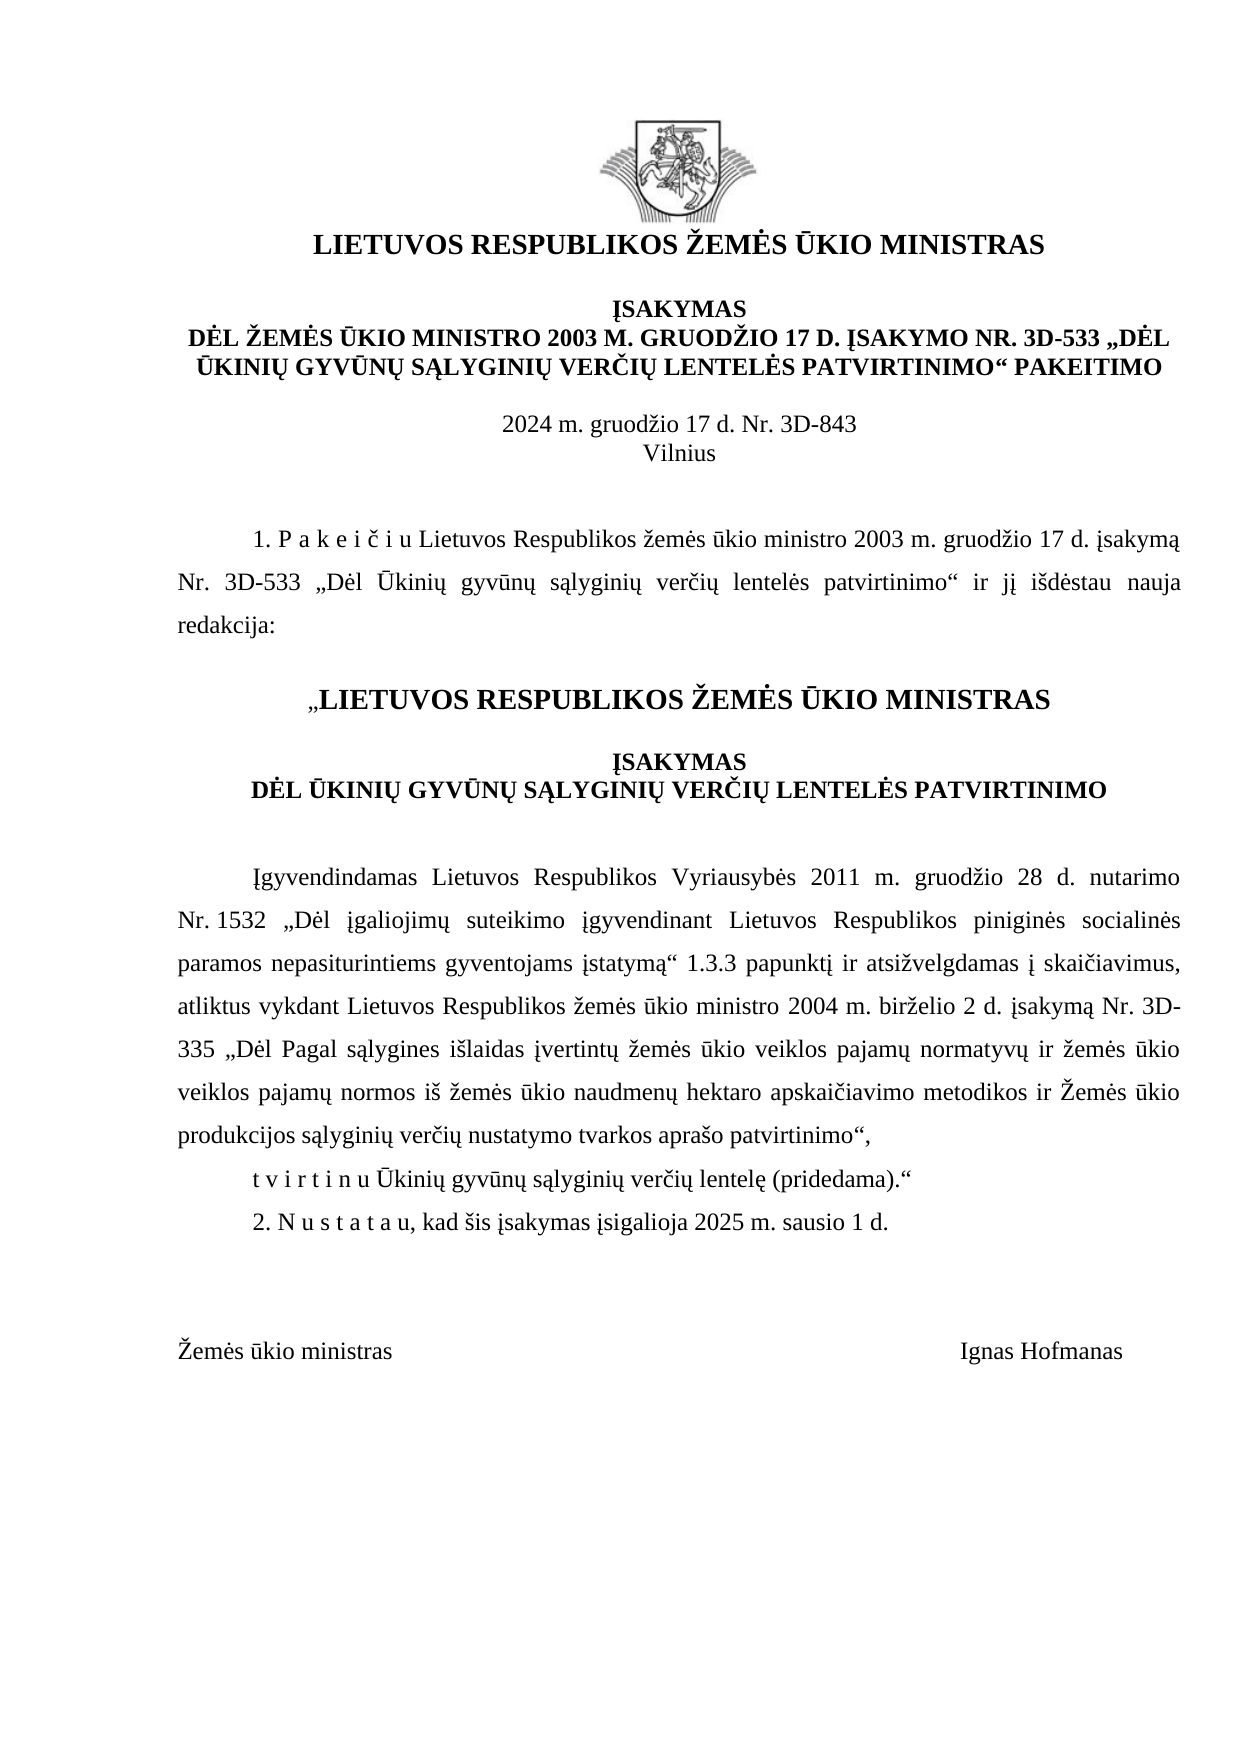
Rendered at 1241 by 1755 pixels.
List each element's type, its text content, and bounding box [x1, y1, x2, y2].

text 2. N u s t a t a u, kad šis įsakymas įsigalioja 2025 m. sausio 1 d. [177, 1207, 1181, 1236]
text Įgyvendindamas Lietuvos Respublikos Vyriausybės 2011 m. gruodžio 28 d. nutarimo Nr. 1532 „Dėl įgaliojimų suteikimo įgyvendinant Lietuvos Respublikos piniginės socialinės paramos nepasiturintiems gyventojams įstatymą“ 1.3.3 papunktį ir atsižvelgdamas į skaičiavimus, atliktus vykdant Lietuvos Respublikos žemės ūkio ministro 2004 m. birželio 2 d. įsakymą Nr. 3D-335 „Dėl Pagal sąlygines išlaidas įvertintų žemės ūkio veiklos pajamų normatyvų ir žemės ūkio veiklos pajamų normos iš žemės ūkio naudmenų hektaro apskaičiavimo metodikos ir Žemės ūkio produkcijos sąlyginių verčių nustatymo tvarkos aprašo patvirtinimo“, [177, 862, 1181, 1149]
text LIETUVOS RESPUBLIKOS ŽEMĖS ŪKIO MINISTRAS [177, 227, 1181, 261]
text ĮSAKYMAS [177, 747, 1181, 776]
text Vilnius [177, 438, 1181, 467]
text 2024 m. gruodžio 17 d. Nr. 3D-843 [177, 409, 1181, 438]
text ĮSAKYMAS [177, 294, 1181, 323]
text Žemės ūkio ministras Ignas Hofmanas [177, 1336, 1181, 1365]
text DĖL ŽEMĖS ŪKIO MINISTRO 2003 M. GRUODŽIO 17 D. ĮSAKYMO NR. 3D-533 „DĖL ŪKINIŲ GYVŪNŲ SĄLYGINIŲ VERČIŲ LENTELĖS PATVIRTINIMO“ PAKEITIMO [177, 323, 1181, 380]
text „LIETUVOS RESPUBLIKOS ŽEMĖS ŪKIO MINISTRAS [177, 682, 1181, 716]
text 1. P a k e i č i u Lietuvos Respublikos žemės ūkio ministro 2003 m. gruodžio 17 d. įsakymą Nr. 3D-533 „Dėl Ūkinių gyvūnų sąlyginių verčių lentelės patvirtinimo“ ir jį išdėstau nauja redakcija: [177, 524, 1181, 639]
text t v i r t i n u Ūkinių gyvūnų sąlyginių verčių lentelę (pridedama).“ [177, 1164, 1181, 1192]
text DĖL ŪKINIŲ GYVŪNŲ SĄLYGINIŲ VERČIŲ LENTELĖS PATVIRTINIMO [177, 776, 1181, 804]
